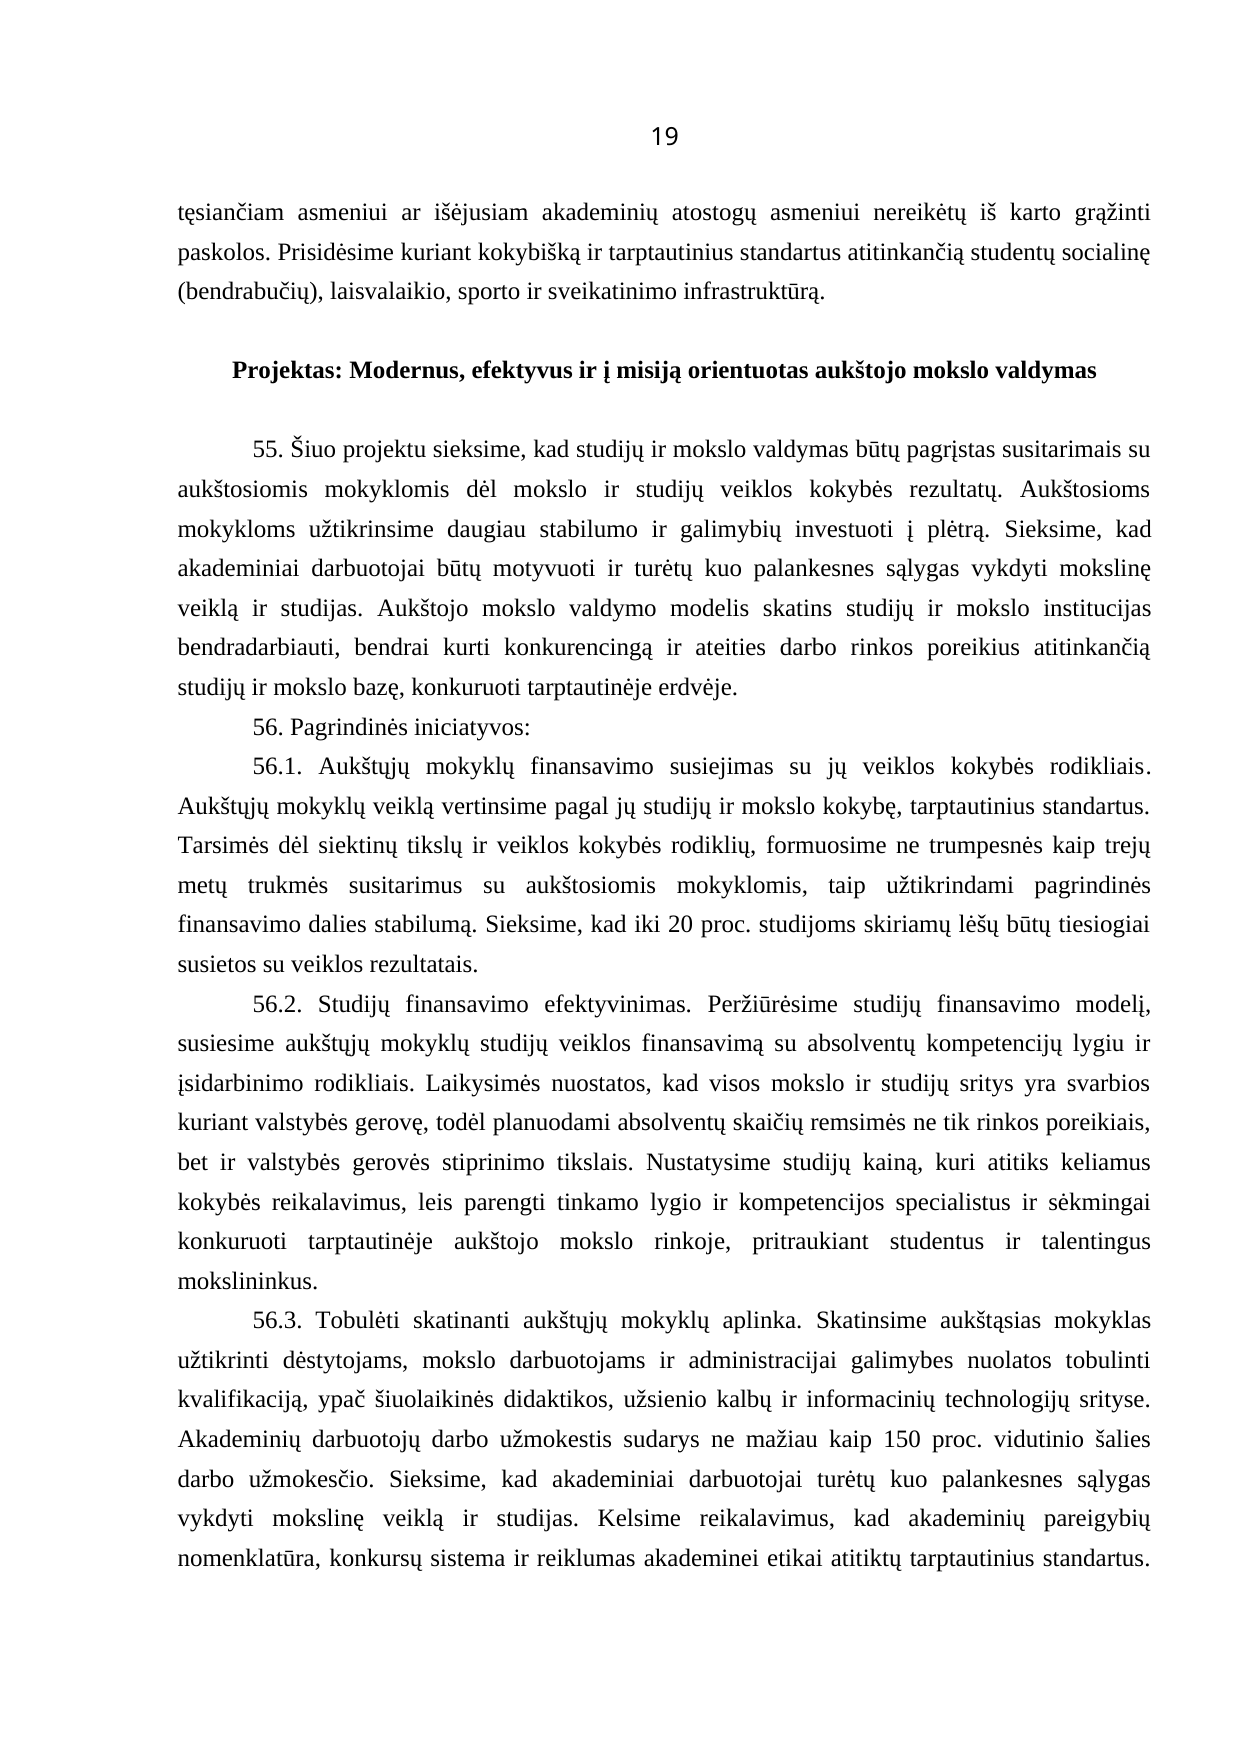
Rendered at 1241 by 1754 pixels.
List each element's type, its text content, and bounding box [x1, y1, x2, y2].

text Projektas: Modernus, efektyvus ir į misiją orientuotas aukštojo mokslo valdymas [177, 344, 1152, 384]
text 56.1. Aukštųjų mokyklų finansavimo susiejimas su jų veiklos kokybės rodikliais. Aukštųjų mokyklų veiklą vertinsime pagal jų studijų ir mokslo kokybę, tarptautinius standartus. Tarsimės dėl siektinų tikslų ir veiklos kokybės rodiklių, formuosime ne trumpesnės kaip trejų metų trukmės susitarimus su aukštosiomis mokyklomis, taip užtikrindami pagrindinės finansavimo dalies stabilumą. Sieksime, kad iki 20 proc. studijoms skiriamų lėšų būtų tiesiogiai susietos su veiklos rezultatais. [177, 740, 1152, 978]
text 55. Šiuo projektu sieksime, kad studijų ir mokslo valdymas būtų pagrįstas susitarimais su aukštosiomis mokyklomis dėl mokslo ir studijų veiklos kokybės rezultatų. Aukštosioms mokykloms užtikrinsime daugiau stabilumo ir galimybių investuoti į plėtrą. Sieksime, kad akademiniai darbuotojai būtų motyvuoti ir turėtų kuo palankesnes sąlygas vykdyti mokslinę veiklą ir studijas. Aukštojo mokslo valdymo modelis skatins studijų ir mokslo institucijas bendradarbiauti, bendrai kurti konkurencingą ir ateities darbo rinkos poreikius atitinkančią studijų ir mokslo bazę, konkuruoti tarptautinėje erdvėje. [177, 424, 1152, 701]
text tęsiančiam asmeniui ar išėjusiam akademinių atostogų asmeniui nereikėtų iš karto grąžinti paskolos. Prisidėsime kuriant kokybišką ir tarptautinius standartus atitinkančią studentų socialinę (bendrabučių), laisvalaikio, sporto ir sveikatinimo infrastruktūrą. [177, 186, 1152, 305]
text 56.3. Tobulėti skatinanti aukštųjų mokyklų aplinka. Skatinsime aukštąsias mokyklas užtikrinti dėstytojams, mokslo darbuotojams ir administracijai galimybes nuolatos tobulinti kvalifikaciją, ypač šiuolaikinės didaktikos, užsienio kalbų ir informacinių technologijų srityse. Akademinių darbuotojų darbo užmokestis sudarys ne mažiau kaip 150 proc. vidutinio šalies darbo užmokesčio. Sieksime, kad akademiniai darbuotojai turėtų kuo palankesnes sąlygas vykdyti mokslinę veiklą ir studijas. Kelsime reikalavimus, kad akademinių pareigybių nomenklatūra, konkursų sistema ir reiklumas akademinei etikai atitiktų tarptautinius standartus. [177, 1294, 1152, 1572]
text 56. Pagrindinės iniciatyvos: [177, 701, 1152, 740]
text 56.2. Studijų finansavimo efektyvinimas. Peržiūrėsime studijų finansavimo modelį, susiesime aukštųjų mokyklų studijų veiklos finansavimą su absolventų kompetencijų lygiu ir įsidarbinimo rodikliais. Laikysimės nuostatos, kad visos mokslo ir studijų sritys yra svarbios kuriant valstybės gerovę, todėl planuodami absolventų skaičių remsimės ne tik rinkos poreikiais, bet ir valstybės gerovės stiprinimo tikslais. Nustatysime studijų kainą, kuri atitiks keliamus kokybės reikalavimus, leis parengti tinkamo lygio ir kompetencijos specialistus ir sėkmingai konkuruoti tarptautinėje aukštojo mokslo rinkoje, pritraukiant studentus ir talentingus mokslininkus. [177, 978, 1152, 1294]
